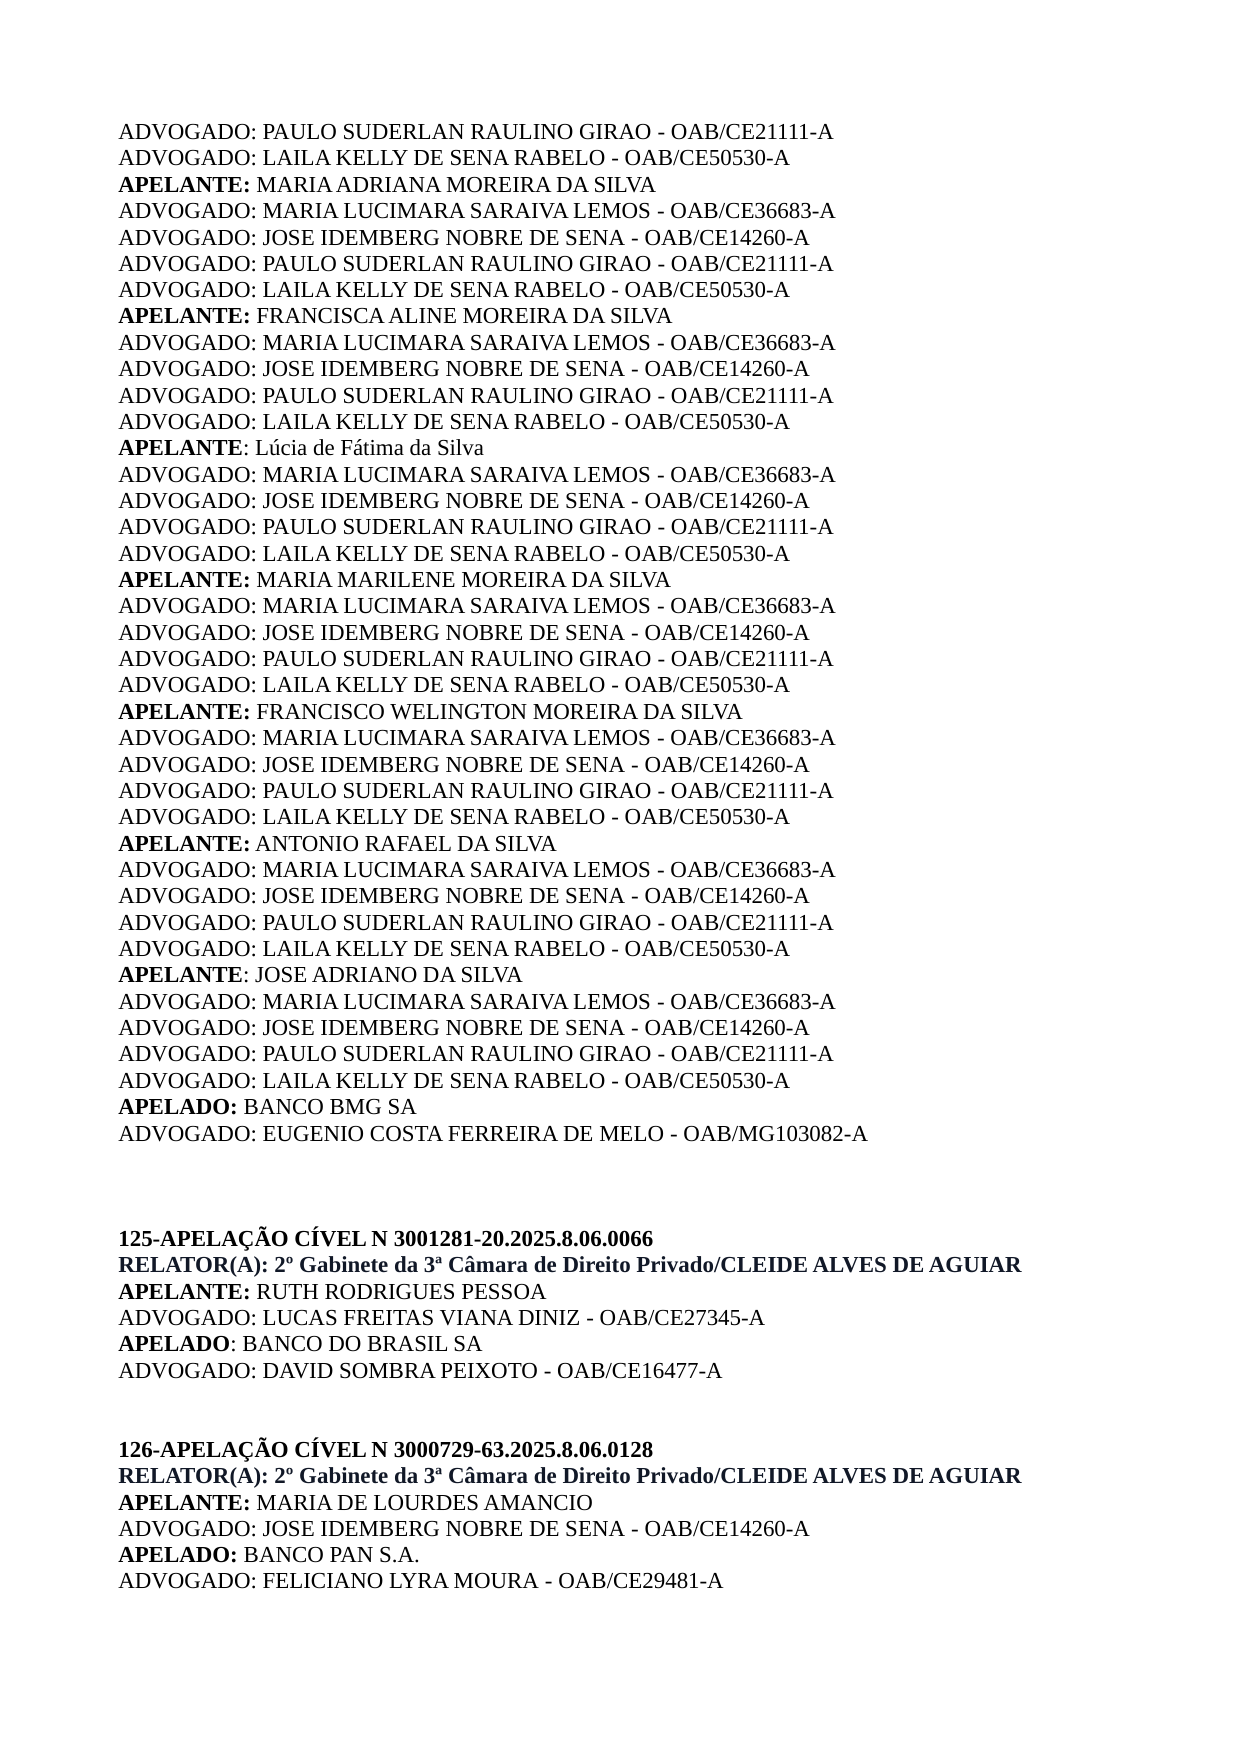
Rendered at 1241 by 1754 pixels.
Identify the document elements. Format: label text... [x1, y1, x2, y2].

text ADVOGADO: PAULO SUDERLAN RAULINO GIRAO - OAB/CE21111-A ADVOGADO: LAILA KELLY DE SENA RABELO - OAB/CE50530-A APELANTE: MARIA ADRIANA MOREIRA DA SILVA ADVOGADO: MARIA LUCIMARA SARAIVA LEMOS - OAB/CE36683-A ADVOGADO: JOSE IDEMBERG NOBRE DE SENA - OAB/CE14260-A ADVOGADO: PAULO SUDERLAN RAULINO GIRAO - OAB/CE21111-A ADVOGADO: LAILA KELLY DE SENA RABELO - OAB/CE50530-A APELANTE: FRANCISCA ALINE MOREIRA DA SILVA ADVOGADO: MARIA LUCIMARA SARAIVA LEMOS - OAB/CE36683-A ADVOGADO: JOSE IDEMBERG NOBRE DE SENA - OAB/CE14260-A ADVOGADO: PAULO SUDERLAN RAULINO GIRAO - OAB/CE21111-A ADVOGADO: LAILA KELLY DE SENA RABELO - OAB/CE50530-A APELANTE: Lúcia de Fátima da Silva ADVOGADO: MARIA LUCIMARA SARAIVA LEMOS - OAB/CE36683-A ADVOGADO: JOSE IDEMBERG NOBRE DE SENA - OAB/CE14260-A ADVOGADO: PAULO SUDERLAN RAULINO GIRAO - OAB/CE21111-A ADVOGADO: LAILA KELLY DE SENA RABELO - OAB/CE50530-A APELANTE: MARIA MARILENE MOREIRA DA SILVA ADVOGADO: MARIA LUCIMARA SARAIVA LEMOS - OAB/CE36683-A ADVOGADO: JOSE IDEMBERG NOBRE DE SENA - OAB/CE14260-A ADVOGADO: PAULO SUDERLAN RAULINO GIRAO - OAB/CE21111-A ADVOGADO: LAILA KELLY DE SENA RABELO - OAB/CE50530-A APELANTE: FRANCISCO WELINGTON MOREIRA DA SILVA ADVOGADO: MARIA LUCIMARA SARAIVA LEMOS - OAB/CE36683-A ADVOGADO: JOSE IDEMBERG NOBRE DE SENA - OAB/CE14260-A ADVOGADO: PAULO SUDERLAN RAULINO GIRAO - OAB/CE21111-A ADVOGADO: LAILA KELLY DE SENA RABELO - OAB/CE50530-A APELANTE: ANTONIO RAFAEL DA SILVA ADVOGADO: MARIA LUCIMARA SARAIVA LEMOS - OAB/CE36683-A ADVOGADO: JOSE IDEMBERG NOBRE DE SENA - OAB/CE14260-A ADVOGADO: PAULO SUDERLAN RAULINO GIRAO - OAB/CE21111-A ADVOGADO: LAILA KELLY DE SENA RABELO - OAB/CE50530-A APELANTE: JOSE ADRIANO DA SILVA ADVOGADO: MARIA LUCIMARA SARAIVA LEMOS - OAB/CE36683-A ADVOGADO: JOSE IDEMBERG NOBRE DE SENA - OAB/CE14260-A ADVOGADO: PAULO SUDERLAN RAULINO GIRAO - OAB/CE21111-A ADVOGADO: LAILA KELLY DE SENA RABELO - OAB/CE50530-A APELADO: BANCO BMG SA ADVOGADO: EUGENIO COSTA FERREIRA DE MELO - OAB/MG103082-A 125-APELAÇÃO CÍVEL N 3001281-20.2025.8.06.0066 RELATOR(A): 2º Gabinete da 3ª Câmara de Direito Privado/CLEIDE ALVES DE AGUIAR APELANTE: RUTH RODRIGUES PESSOA ADVOGADO: LUCAS FREITAS VIANA DINIZ - OAB/CE27345-A APELADO: BANCO DO BRASIL SA ADVOGADO: DAVID SOMBRA PEIXOTO - OAB/CE16477-A 126-APELAÇÃO CÍVEL N 3000729-63.2025.8.06.0128 RELATOR(A): 2º Gabinete da 3ª Câmara de Direito Privado/CLEIDE ALVES DE AGUIAR APELANTE: MARIA DE LOURDES AMANCIO ADVOGADO: JOSE IDEMBERG NOBRE DE SENA - OAB/CE14260-A APELADO: BANCO PAN S.A. ADVOGADO: FELICIANO LYRA MOURA - OAB/CE29481-A [118, 118, 1122, 1620]
